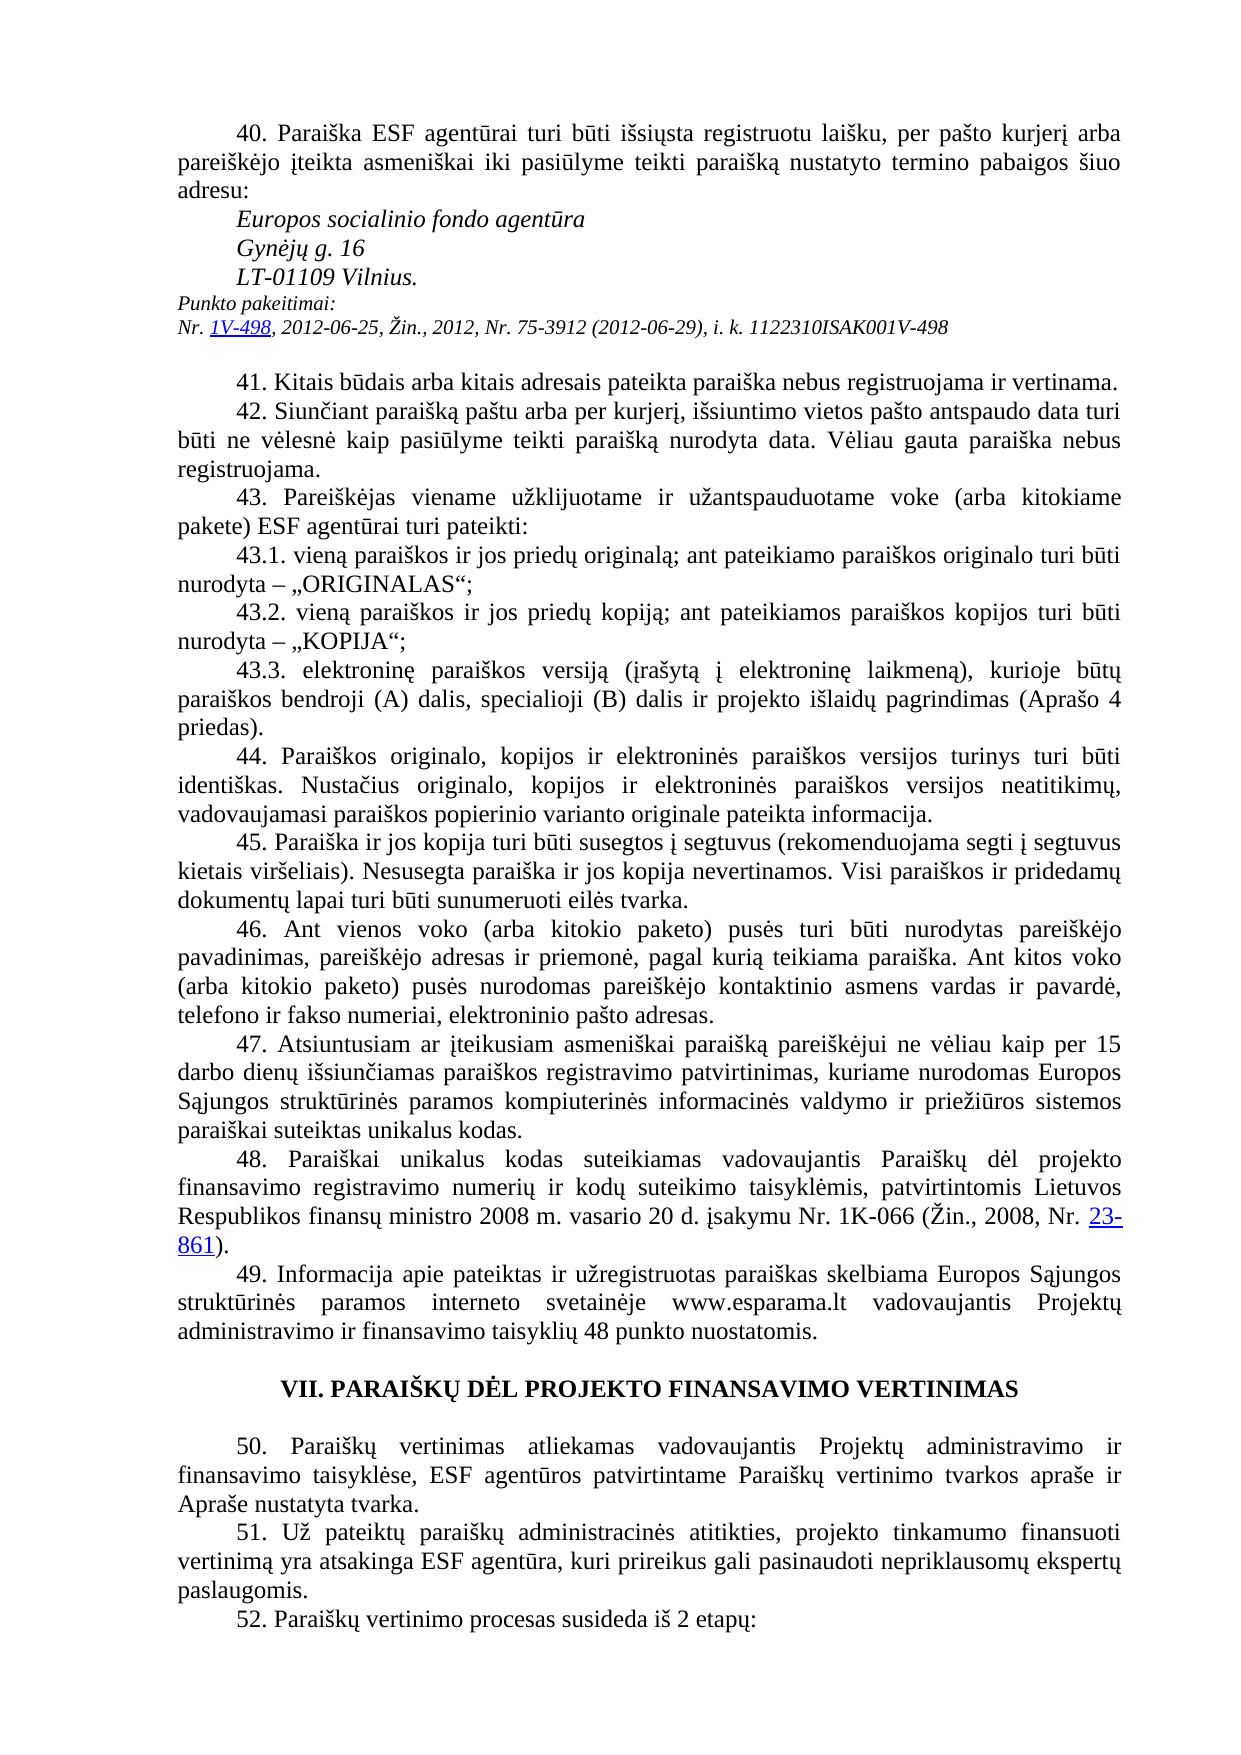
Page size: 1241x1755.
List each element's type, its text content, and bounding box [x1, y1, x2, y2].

text 52. Paraiškų vertinimo procesas susideda iš 2 etapų: [177, 1604, 1122, 1632]
text 40. Paraiška ESF agentūrai turi būti išsiųsta registruotu laišku, per pašto kurjerį arba pareiškėjo įteikta asmeniškai iki pasiūlyme teikti paraišką nustatyto termino pabaigos šiuo adresu: [177, 118, 1122, 204]
text VII. PARAIŠKŲ DĖL PROJEKTO FINANSAVIMO VERTINIMAS [177, 1374, 1122, 1402]
text Nr. 1V-498, 2012-06-25, Žin., 2012, Nr. 75-3912 (2012-06-29), i. k. 1122310ISAK001V-498 [177, 315, 1122, 339]
text 48. Paraiškai unikalus kodas suteikiamas vadovaujantis Paraiškų dėl projekto finansavimo registravimo numerių ir kodų suteikimo taisyklėmis, patvirtintomis Lietuvos Respublikos finansų ministro 2008 m. vasario 20 d. įsakymu Nr. 1K-066 (Žin., 2008, Nr. 23-861). [177, 1144, 1122, 1259]
text Europos socialinio fondo agentūra [177, 204, 1122, 233]
text 44. Paraiškos originalo, kopijos ir elektroninės paraiškos versijos turinys turi būti identiškas. Nustačius originalo, kopijos ir elektroninės paraiškos versijos neatitikimų, vadovaujamasi paraiškos popierinio varianto originale pateikta informacija. [177, 741, 1122, 827]
text 41. Kitais būdais arba kitais adresais pateikta paraiška nebus registruojama ir vertinama. [177, 367, 1122, 396]
text 46. Ant vienos voko (arba kitokio paketo) pusės turi būti nurodytas pareiškėjo pavadinimas, pareiškėjo adresas ir priemonė, pagal kurią teikiama paraiška. Ant kitos voko (arba kitokio paketo) pusės nurodomas pareiškėjo kontaktinio asmens vardas ir pavardė, telefono ir fakso numeriai, elektroninio pašto adresas. [177, 914, 1122, 1029]
text 51. Už pateiktų paraiškų administracinės atitikties, projekto tinkamumo finansuoti vertinimą yra atsakinga ESF agentūra, kuri prireikus gali pasinaudoti nepriklausomų ekspertų paslaugomis. [177, 1517, 1122, 1604]
text 43. Pareiškėjas viename užklijuotame ir užantspauduotame voke (arba kitokiame pakete) ESF agentūrai turi pateikti: [177, 482, 1122, 540]
text 43.1. vieną paraiškos ir jos priedų originalą; ant pateikiamo paraiškos originalo turi būti nurodyta – „ORIGINALAS“; [177, 540, 1122, 597]
text 42. Siunčiant paraišką paštu arba per kurjerį, išsiuntimo vietos pašto antspaudo data turi būti ne vėlesnė kaip pasiūlyme teikti paraišką nurodyta data. Vėliau gauta paraiška nebus registruojama. [177, 396, 1122, 482]
text 45. Paraiška ir jos kopija turi būti susegtos į segtuvus (rekomenduojama segti į segtuvus kietais viršeliais). Nesusegta paraiška ir jos kopija nevertinamos. Visi paraiškos ir pridedamų dokumentų lapai turi būti sunumeruoti eilės tvarka. [177, 827, 1122, 914]
text Gynėjų g. 16 [177, 233, 1122, 262]
text 43.3. elektroninę paraiškos versiją (įrašytą į elektroninę laikmeną), kurioje būtų paraiškos bendroji (A) dalis, specialioji (B) dalis ir projekto išlaidų pagrindimas (Aprašo 4 priedas). [177, 655, 1122, 741]
text LT-01109 Vilnius. [177, 262, 1122, 291]
text Punkto pakeitimai: [177, 291, 1122, 315]
text 49. Informacija apie pateiktas ir užregistruotas paraiškas skelbiama Europos Sąjungos struktūrinės paramos interneto svetainėje www.esparama.lt vadovaujantis Projektų administravimo ir finansavimo taisyklių 48 punkto nuostatomis. [177, 1259, 1122, 1345]
text 50. Paraiškų vertinimas atliekamas vadovaujantis Projektų administravimo ir finansavimo taisyklėse, ESF agentūros patvirtintame Paraiškų vertinimo tvarkos apraše ir Apraše nustatyta tvarka. [177, 1431, 1122, 1517]
text 47. Atsiuntusiam ar įteikusiam asmeniškai paraišką pareiškėjui ne vėliau kaip per 15 darbo dienų išsiunčiamas paraiškos registravimo patvirtinimas, kuriame nurodomas Europos Sąjungos struktūrinės paramos kompiuterinės informacinės valdymo ir priežiūros sistemos paraiškai suteiktas unikalus kodas. [177, 1029, 1122, 1144]
text 43.2. vieną paraiškos ir jos priedų kopiją; ant pateikiamos paraiškos kopijos turi būti nurodyta – „KOPIJA“; [177, 597, 1122, 655]
